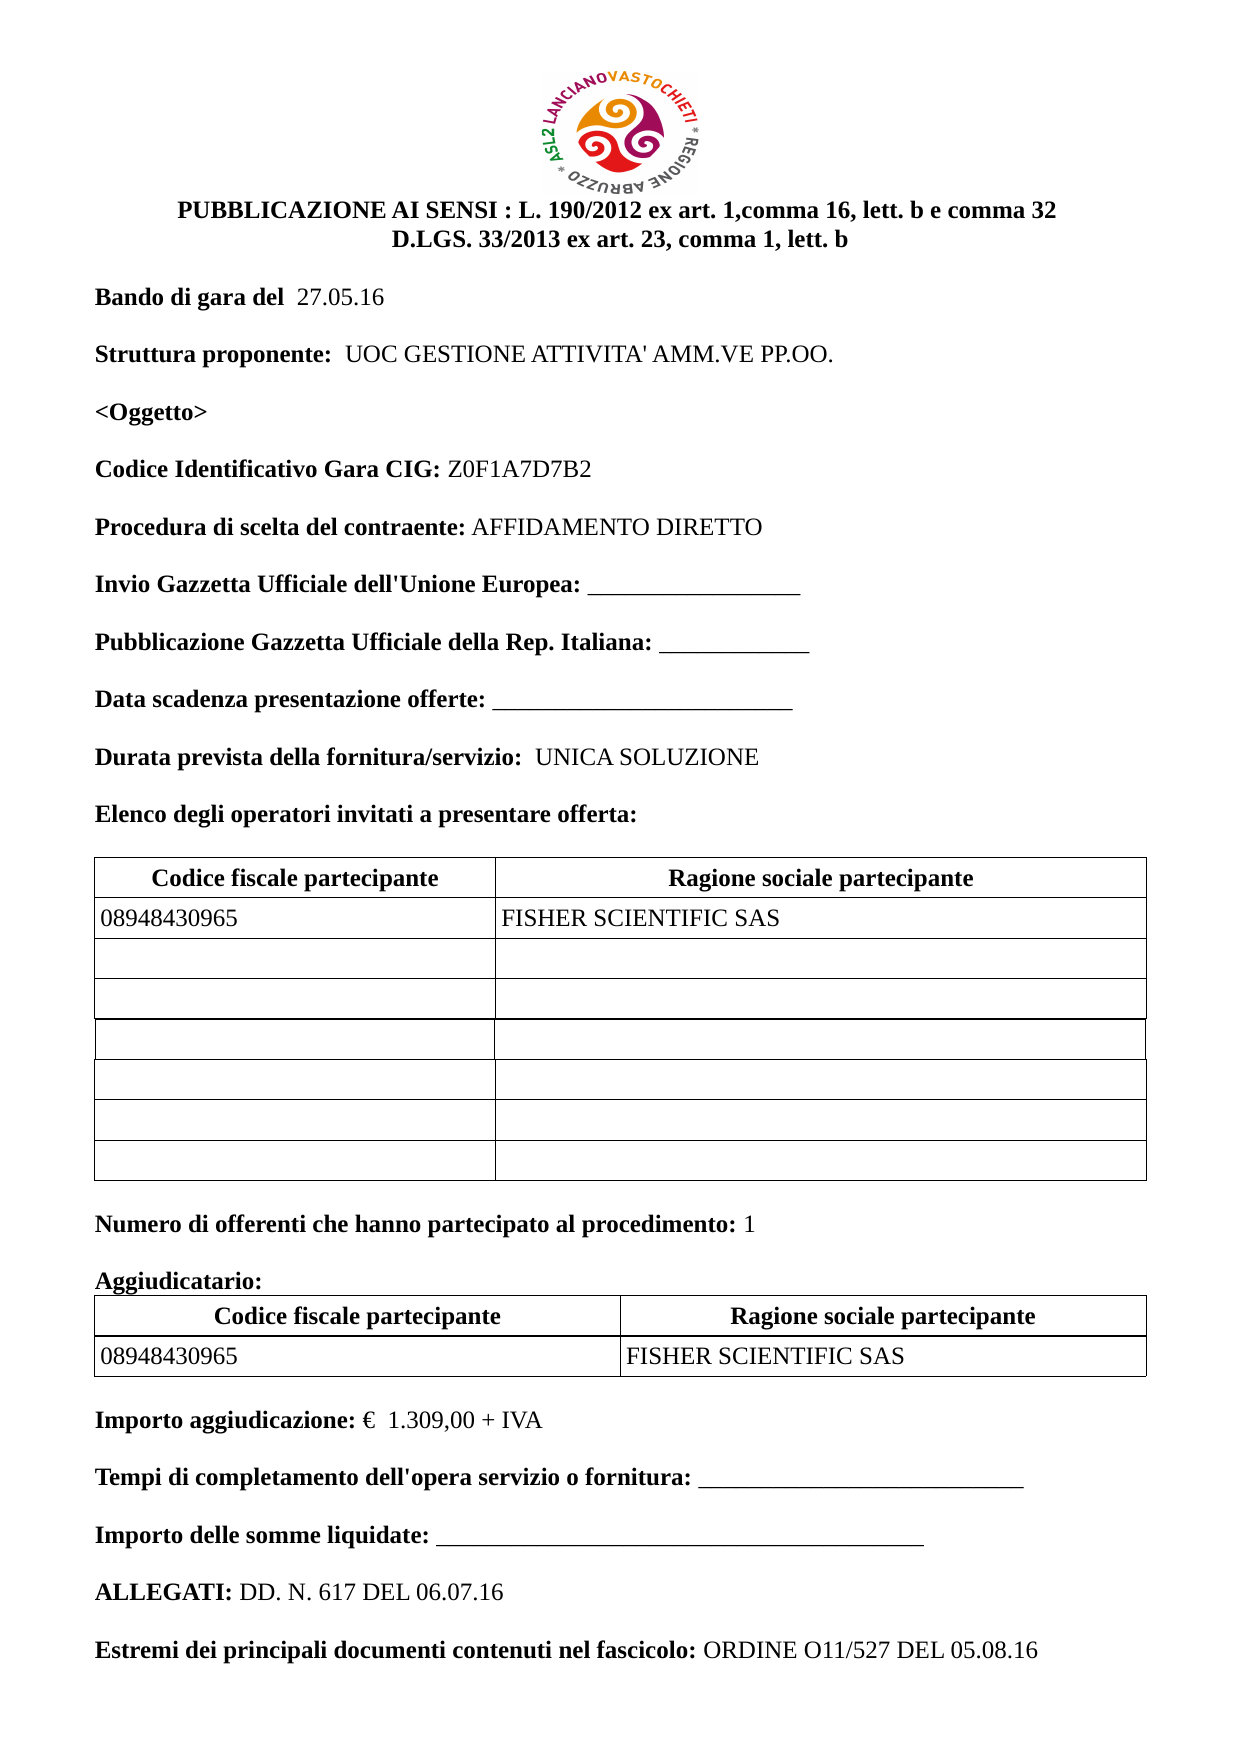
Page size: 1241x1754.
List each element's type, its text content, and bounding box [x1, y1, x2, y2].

text Codice Identificativo Gara CIG: Z0F1A7D7B2 [94, 454, 1146, 483]
table_header [95, 1100, 495, 1139]
table_header Ragione sociale partecipante [621, 1296, 1146, 1335]
table_header FISHER SCIENTIFIC SAS [621, 1337, 1146, 1376]
text Invio Gazzetta Ufficiale dell'Unione Europea: _________________ [94, 569, 1146, 598]
table_header [96, 1020, 494, 1059]
table_header [95, 939, 495, 978]
table_header 08948430965 [95, 1337, 620, 1376]
text ALLEGATI: DD. N. 617 DEL 06.07.16 [94, 1577, 1146, 1606]
table_header Codice fiscale partecipante [95, 1296, 620, 1335]
table_header [496, 1060, 1146, 1099]
text Importo delle somme liquidate: _______________________________________ [94, 1520, 1146, 1548]
table_header [95, 979, 495, 1018]
text Aggiudicatario: [94, 1266, 1146, 1295]
table_header [95, 1141, 495, 1180]
table_header Ragione sociale partecipante [496, 858, 1146, 897]
table_header Codice fiscale partecipante [95, 858, 495, 897]
text Importo aggiudicazione: € 1.309,00 + IVA [94, 1405, 1146, 1433]
text Durata prevista della fornitura/servizio: UNICA SOLUZIONE [94, 742, 1146, 771]
text D.LGS. 33/2013 ex art. 23, comma 1, lett. b [94, 224, 1146, 253]
text <Oggetto> [94, 397, 1146, 426]
picture [541, 71, 699, 194]
text Struttura proponente: UOC GESTIONE ATTIVITA' AMM.VE PP.OO. [94, 339, 1146, 368]
table_header [95, 1060, 495, 1099]
table_header [496, 1100, 1146, 1139]
table_header [495, 1020, 1145, 1059]
text Estremi dei principali documenti contenuti nel fascicolo: ORDINE O11/527 DEL 05.08.16 [94, 1635, 1146, 1663]
text Elenco degli operatori invitati a presentare offerta: [94, 799, 1146, 828]
text Numero di offerenti che hanno partecipato al procedimento: 1 [94, 1209, 1146, 1238]
table_header [496, 979, 1146, 1018]
text Pubblicazione Gazzetta Ufficiale della Rep. Italiana: ____________ [94, 627, 1146, 656]
table_cell FISHER SCIENTIFIC SAS [496, 898, 1146, 937]
text Bando di gara del 27.05.16 [94, 282, 1146, 311]
table_header [496, 1141, 1146, 1180]
table_header [496, 939, 1146, 978]
text PUBBLICAZIONE AI SENSI : L. 190/2012 ex art. 1,comma 16, lett. b e comma 32 [94, 196, 1146, 224]
text Data scadenza presentazione offerte: ________________________ [94, 684, 1146, 713]
text Procedura di scelta del contraente: AFFIDAMENTO DIRETTO [94, 512, 1146, 541]
text Tempi di completamento dell'opera servizio o fornitura: __________________________ [94, 1462, 1146, 1491]
table_cell 08948430965 [95, 898, 495, 937]
